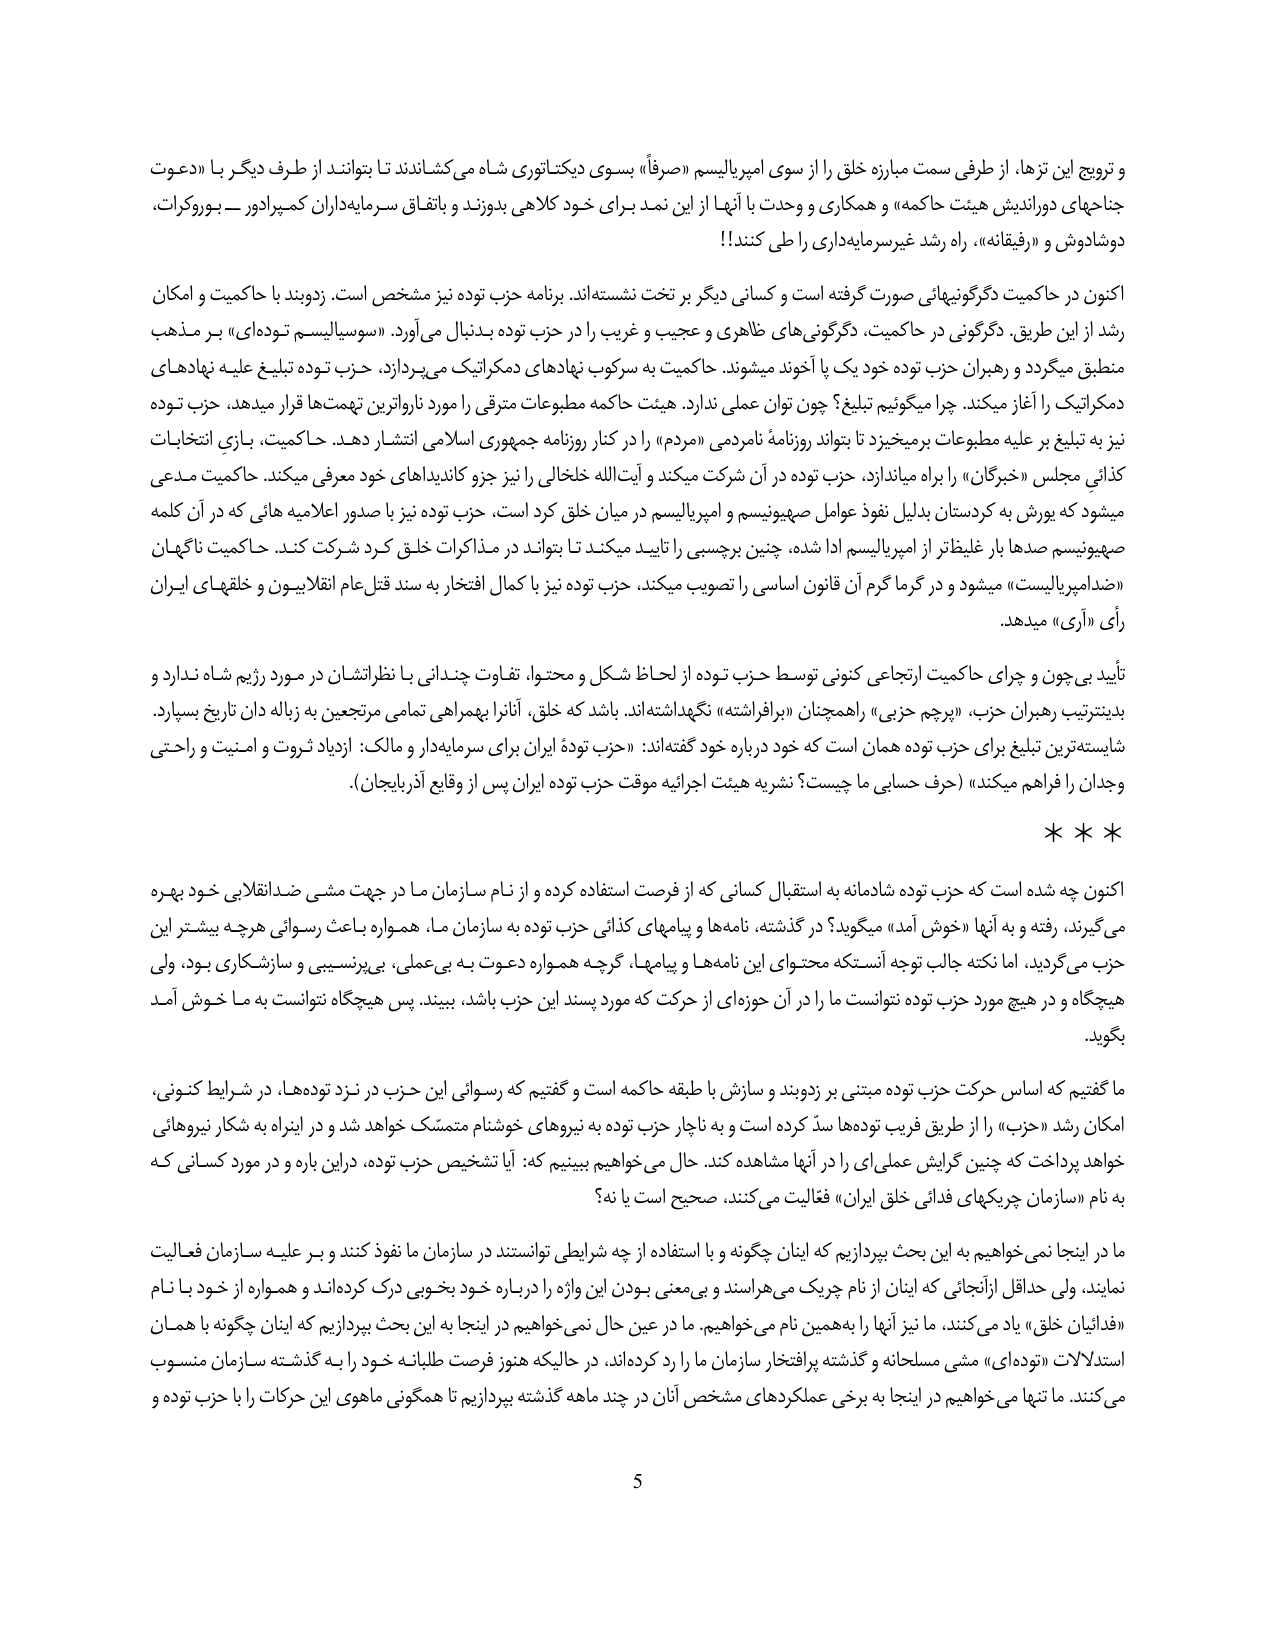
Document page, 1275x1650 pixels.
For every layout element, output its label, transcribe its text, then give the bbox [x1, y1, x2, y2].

text ＊ ＊ ＊ [150, 818, 1125, 854]
text اکنون چه شده است که حزب توده شادمانه به استقبال کسانی که از فرصت استفاده کرده و از نام سازمان ما در جهت مشی ضد‌انقلابی خود بهره می‌گیرند، رفته و به آنها «خوش آمد» میگوید؟ در گذشته، نامه‌ها و پیامهای کذائی حزب توده به سازمان ما، همواره باعث رسوائی هرچه بیشتر این حزب می‌گردید، اما نکته جالب توجه آنستکه محتوای این نامه‌ها و پیامها، گرچه همواره دعوت به بی‌عملی، بی‌پرنسیبی و سازشکاری بود، ولی هیچگاه و در هیچ مورد حزب توده نتوانست ما را در آن حوزه‌ای از حرکت که مورد پسند این حزب باشد، ببیند. پس هیچگاه نتوانست به ما خوش آمد بگوید. [150, 872, 1125, 1053]
text تأیید بی‌چون و چرای حاکمیت ارتجاعی کنونی توسط حزب توده از لحاظ شکل و محتوا، تفاوت چندانی با نظراتشان در مورد رژیم شاه ندارد و بدینترتیب رهبران حزب، «پرچم حزبی» راهمچنان «برافراشته» نگهداشته‌اند. باشد که خلق، آنانرا بهمراهی تمامی مرتجعین به زباله دان تاریخ بسپارد. شایسته‌ترین تبلیغ برای حزب توده همان است که خود درباره خود گفته‌اند: «حزب تودهٔ ایران برای سرمایه‌دار و مالک: ازدیاد ثروت و امنیت و راحتی وجدان را فراهم میکند» (حرف حسابی ما چیست؟ نشریه هیئت اجرائیه موقت حزب توده ایران پس از وقایع آذربایجان). [150, 656, 1125, 800]
text اکنون در حاکمیت دگرگونیهائی صورت گرفته است و کسانی دیگر بر تخت نشسته‌اند. برنامه حزب توده نیز مشخص است. ز‌دو‌بند با حاکمیت و امکان رشد از این طریق. دگرگونی در حاکمیت، دگرگونی‌های ظاهری و عجیب و غریب را در حزب توده بدنبال می‌آورد. «سوسیالیسم توده‌ای» بر مذهب منطبق میگردد و رهبران حزب توده خود یک پا آخوند میشوند. حاکمیت به سرکوب نهادهای دمکراتیک می‌پردازد، حزب توده تبلیغ علیه نهادهای دمکراتیک را آغاز میکند. چرا میگوئیم تبلیغ؟ چون توان عملی ندارد. هیئت حاکمه مطبوعات مترقی را مورد نا‌روا‌ترین تهمت‌ها قرار میدهد، حزب توده نیز به تبلیغ بر علیه مطبوعات برمیخیزد تا بتواند روزنامهٔ نامردمی «مردم» را در کنار روزنامه جمهوری اسلامی انتشار دهد. حاکمیت، بازی‌ِ انتخابات کذائیِ مجلس «خبرگان» را براه میاندازد، حزب توده در آن شرکت میکند و آیت‌الله خلخالی را نیز جزو کاندیدا‌های خود معرفی میکند. حاکمیت مدعی میشود که یورش به کردستان بدلیل نفوذ عوامل صهیونیسم و امپریالیسم در میان خلق کرد است، حزب توده نیز با صدور اعلامیه هائی که در آن کلمه صهیونیسم صدها بار غلیظ‌تر از امپریالیسم ادا شده، چنین برچسبی را تایید میکند تا بتواند در مذاکرات خلق کرد شرکت کند. حاکمیت ناگهان «ضدامپریالیست» میشود و در گرما گرم آن قانون اساسی را تصویب میکند، حزب توده نیز با کمال افتخار به سند قتل‌عام انقلابیون و خلقهای ایران رأی «آری» میدهد. [150, 276, 1125, 638]
text ما در اینجا نمی‌خواهیم به این بحث بپردازیم که اینان چگونه و با استفاده از چه شرایطی توانستند در سازمان ما نفوذ کنند و بر علیه سازمان فعالیت نمایند، ولی حداقل ازآنجائی که اینان از نام چریک می‌هراسند و بی‌معنی بودن این واژه را درباره خود بخوبی درک کرده‌اند و همواره از خود با نام «فدائیان خلق» یاد می‌کنند، ما نیز آنها را به‌همین نام می‌خواهیم. ما در عین حال نمی‌خواهیم در اینجا به این بحث بپردازیم که اینان چگونه با همان استدلالات «توده‌ای» مشی مسلحانه و گذشته پرافتخار سازمان ما را رد کرده‌اند، در حالیکه هنوز فرصت طلبانه خود را به گذشته سازمان منسوب می‌کنند. ما تنها می‌خواهیم در اینجا به برخی عملکردهای مشخص آنان در چند ماهه گذشته بپردازیم تا همگونی ماهوی این حرکات را با حزب توده و با تمامی نیروهای سازشکار نشان دهیم و از آنجائی که مارکسیستها معتقدند که اشخاص را نباید از روی جامه مجللی که بر تن دارند و القاب پرآب و تابی که بخود بسته‌اند شناخت، بلکه باید از روی رفتارشان و اینکه در عمل چه چیزی را ترویج می‌کنند، درباره شان قضاوت کرد، چنین بررسی‌ای میتواند حاوی نکات مهمی باشد. [150, 1233, 1125, 1414]
text ما گفتیم که اساس حرکت حزب توده مبتنی بر زد‌و‌بند و سازش با طبقه حاکمه است و گفتیم که رسوائی این حزب در نزد توده‌ها، در شرایط کنونی، امکان رشد «حزب» را از طریق فریب توده‌ها سدّ کرده است و به ناچار حزب توده به نیروهای خوشنام متمسّک خواهد شد و در اینراه به شکار نیروهائی خواهد پرداخت که چنین گرایش عملی‌ای را در آنها مشاهده کند. حال می‌خواهیم ببینیم که: آیا تشخیص حزب توده، دراین باره و در مورد کسانی که به نام «سازمان چریکهای فدائی خلق ایران» فعّالیت می‌کنند، صحیح است یا نه؟ [150, 1071, 1125, 1216]
text «مارکسیست-لنینیست‌»های حزب توده هرگاه که از شاه نا‌امید میشدند بسراغ افرادی دست چندم می‌رفتند. بهمین خاطر بود که «حزب» در سال ۴۸ در بغداد با بختیار جلاد، اولین رئیس سازمان امنیت، روابط نزدیک برقرار کرد و هنگامیکه رسوائی این وصلت بالا آمد، «تقصیر»ها را بگردن رادمنش، ابزار بی‌اراده‌شان که در آنموقع رهبر حزب بود، انداختند و بدینوسیله، کشاکش قدرت بر سر کرسیهای حزب را نیز به سود «رفیق» اسکندری و سپس کیانوری خاتمه دادند یا آنکه تزهای مشعشعی از قبیل «نبرد با دیکتاتوری فردی شاه و تشکیل جبهه واحد ضددیکتاتوری» را عرضه نمودند. آنها با تبلیغ و ترویج این تز‌ها، از طرفی سمت مبارزه خلق را از سوی امپریالیسم «صرفاً» بسوی دیکتاتوری شاه می‌کشاندند تا بتوانند از طرف دیگر با «دعوت جناحهای دوراندیش هیئت حاکمه» و همکاری و وحدت با آنها از این نمد برای خود کلاهی بدوزند و باتفاق سرمایه‌داران کمپرادور ــ بوروکرات، دوشادوش و «رفیقانه»، راه رشد غیر‌سرمایه‌داری را طی کنند!! [150, 150, 1125, 258]
